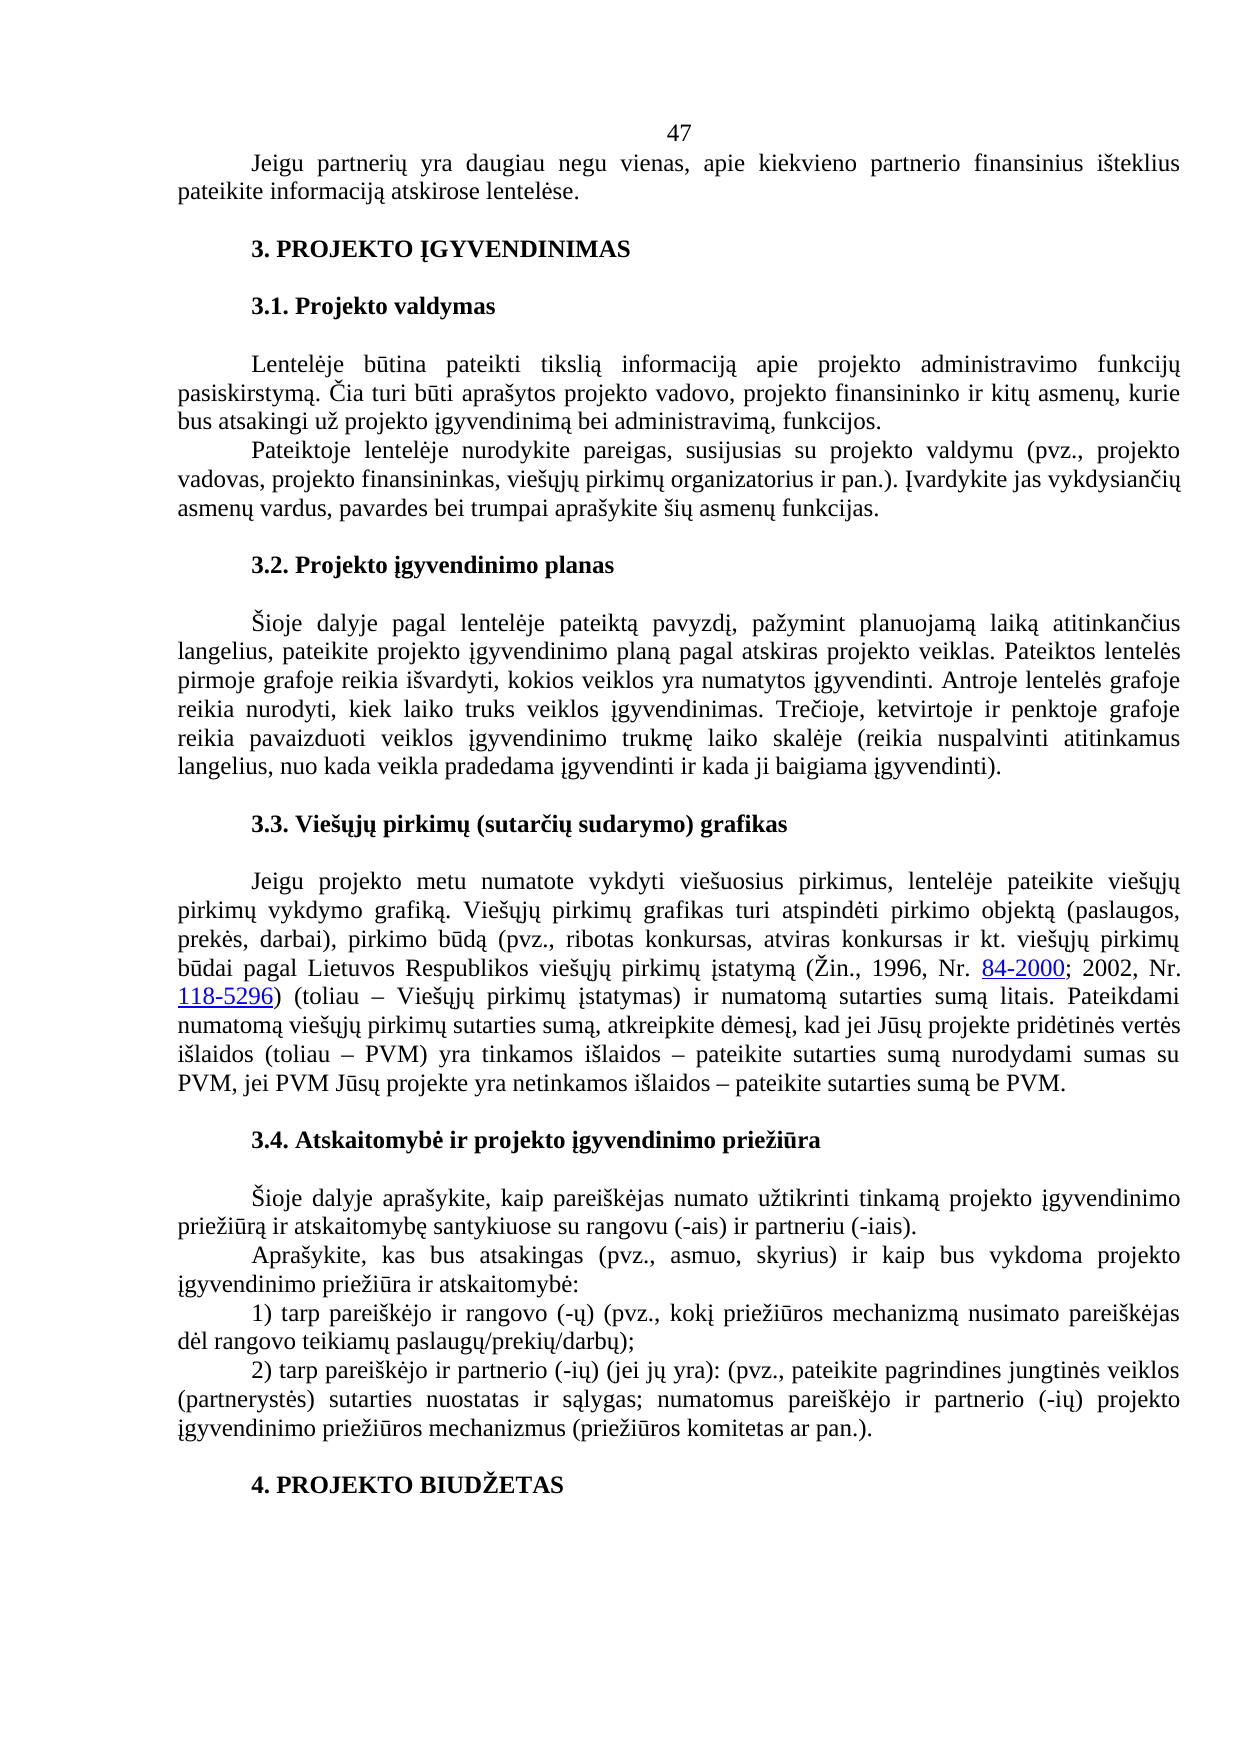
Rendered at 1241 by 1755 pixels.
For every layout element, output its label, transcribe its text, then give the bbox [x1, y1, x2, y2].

text Lentelėje būtina pateikti tikslią informaciją apie projekto administravimo funkcijų pasiskirstymą. Čia turi būti aprašytos projekto vadovo, projekto finansininko ir kitų asmenų, kurie bus atsakingi už projekto įgyvendinimą bei administravimą, funkcijos. [177, 349, 1181, 435]
text 3.4. Atskaitomybė ir projekto įgyvendinimo priežiūra [177, 1125, 1181, 1154]
text Šioje dalyje aprašykite, kaip pareiškėjas numato užtikrinti tinkamą projekto įgyvendinimo priežiūrą ir atskaitomybę santykiuose su rangovu (-ais) ir partneriu (-iais). [177, 1183, 1181, 1240]
text 3.2. Projekto įgyvendinimo planas [177, 550, 1181, 579]
text 2) tarp pareiškėjo ir partnerio (-ių) (jei jų yra): (pvz., pateikite pagrindines jungtinės veiklos (partnerystės) sutarties nuostatas ir sąlygas; numatomus pareiškėjo ir partnerio (-ių) projekto įgyvendinimo priežiūros mechanizmus (priežiūros komitetas ar pan.). [177, 1355, 1181, 1441]
text 3. PROJEKTO ĮGYVENDINIMAS [177, 234, 1181, 263]
text Jeigu projekto metu numatote vykdyti viešuosius pirkimus, lentelėje pateikite viešųjų pirkimų vykdymo grafiką. Viešųjų pirkimų grafikas turi atspindėti pirkimo objektą (paslaugos, prekės, darbai), pirkimo būdą (pvz., ribotas konkursas, atviras konkursas ir kt. viešųjų pirkimų būdai pagal Lietuvos Respublikos viešųjų pirkimų įstatymą (Žin., 1996, Nr. 84-2000; 2002, Nr. 118-5296) (toliau – Viešųjų pirkimų įstatymas) ir numatomą sutarties sumą litais. Pateikdami numatomą viešųjų pirkimų sutarties sumą, atkreipkite dėmesį, kad jei Jūsų projekte pridėtinės vertės išlaidos (toliau – PVM) yra tinkamos išlaidos – pateikite sutarties sumą nurodydami sumas su PVM, jei PVM Jūsų projekte yra netinkamos išlaidos – pateikite sutarties sumą be PVM. [177, 866, 1181, 1096]
text Šioje dalyje pagal lentelėje pateiktą pavyzdį, pažymint planuojamą laiką atitinkančius langelius, pateikite projekto įgyvendinimo planą pagal atskiras projekto veiklas. Pateiktos lentelės pirmoje grafoje reikia išvardyti, kokios veiklos yra numatytos įgyvendinti. Antroje lentelės grafoje reikia nurodyti, kiek laiko truks veiklos įgyvendinimas. Trečioje, ketvirtoje ir penktoje grafoje reikia pavaizduoti veiklos įgyvendinimo trukmę laiko skalėje (reikia nuspalvinti atitinkamus langelius, nuo kada veikla pradedama įgyvendinti ir kada ji baigiama įgyvendinti). [177, 608, 1181, 780]
text Jeigu partnerių yra daugiau negu vienas, apie kiekvieno partnerio finansinius išteklius pateikite informaciją atskirose lentelėse. [177, 148, 1181, 205]
text 3.3. Viešųjų pirkimų (sutarčių sudarymo) grafikas [177, 809, 1181, 838]
text 1) tarp pareiškėjo ir rangovo (-ų) (pvz., kokį priežiūros mechanizmą nusimato pareiškėjas dėl rangovo teikiamų paslaugų/prekių/darbų); [177, 1298, 1181, 1355]
text Aprašykite, kas bus atsakingas (pvz., asmuo, skyrius) ir kaip bus vykdoma projekto įgyvendinimo priežiūra ir atskaitomybė: [177, 1240, 1181, 1298]
text 3.1. Projekto valdymas [177, 291, 1181, 320]
text 4. PROJEKTO BIUDŽETAS [177, 1470, 1181, 1499]
text Pateiktoje lentelėje nurodykite pareigas, susijusias su projekto valdymu (pvz., projekto vadovas, projekto finansininkas, viešųjų pirkimų organizatorius ir pan.). Įvardykite jas vykdysiančių asmenų vardus, pavardes bei trumpai aprašykite šių asmenų funkcijas. [177, 435, 1181, 521]
